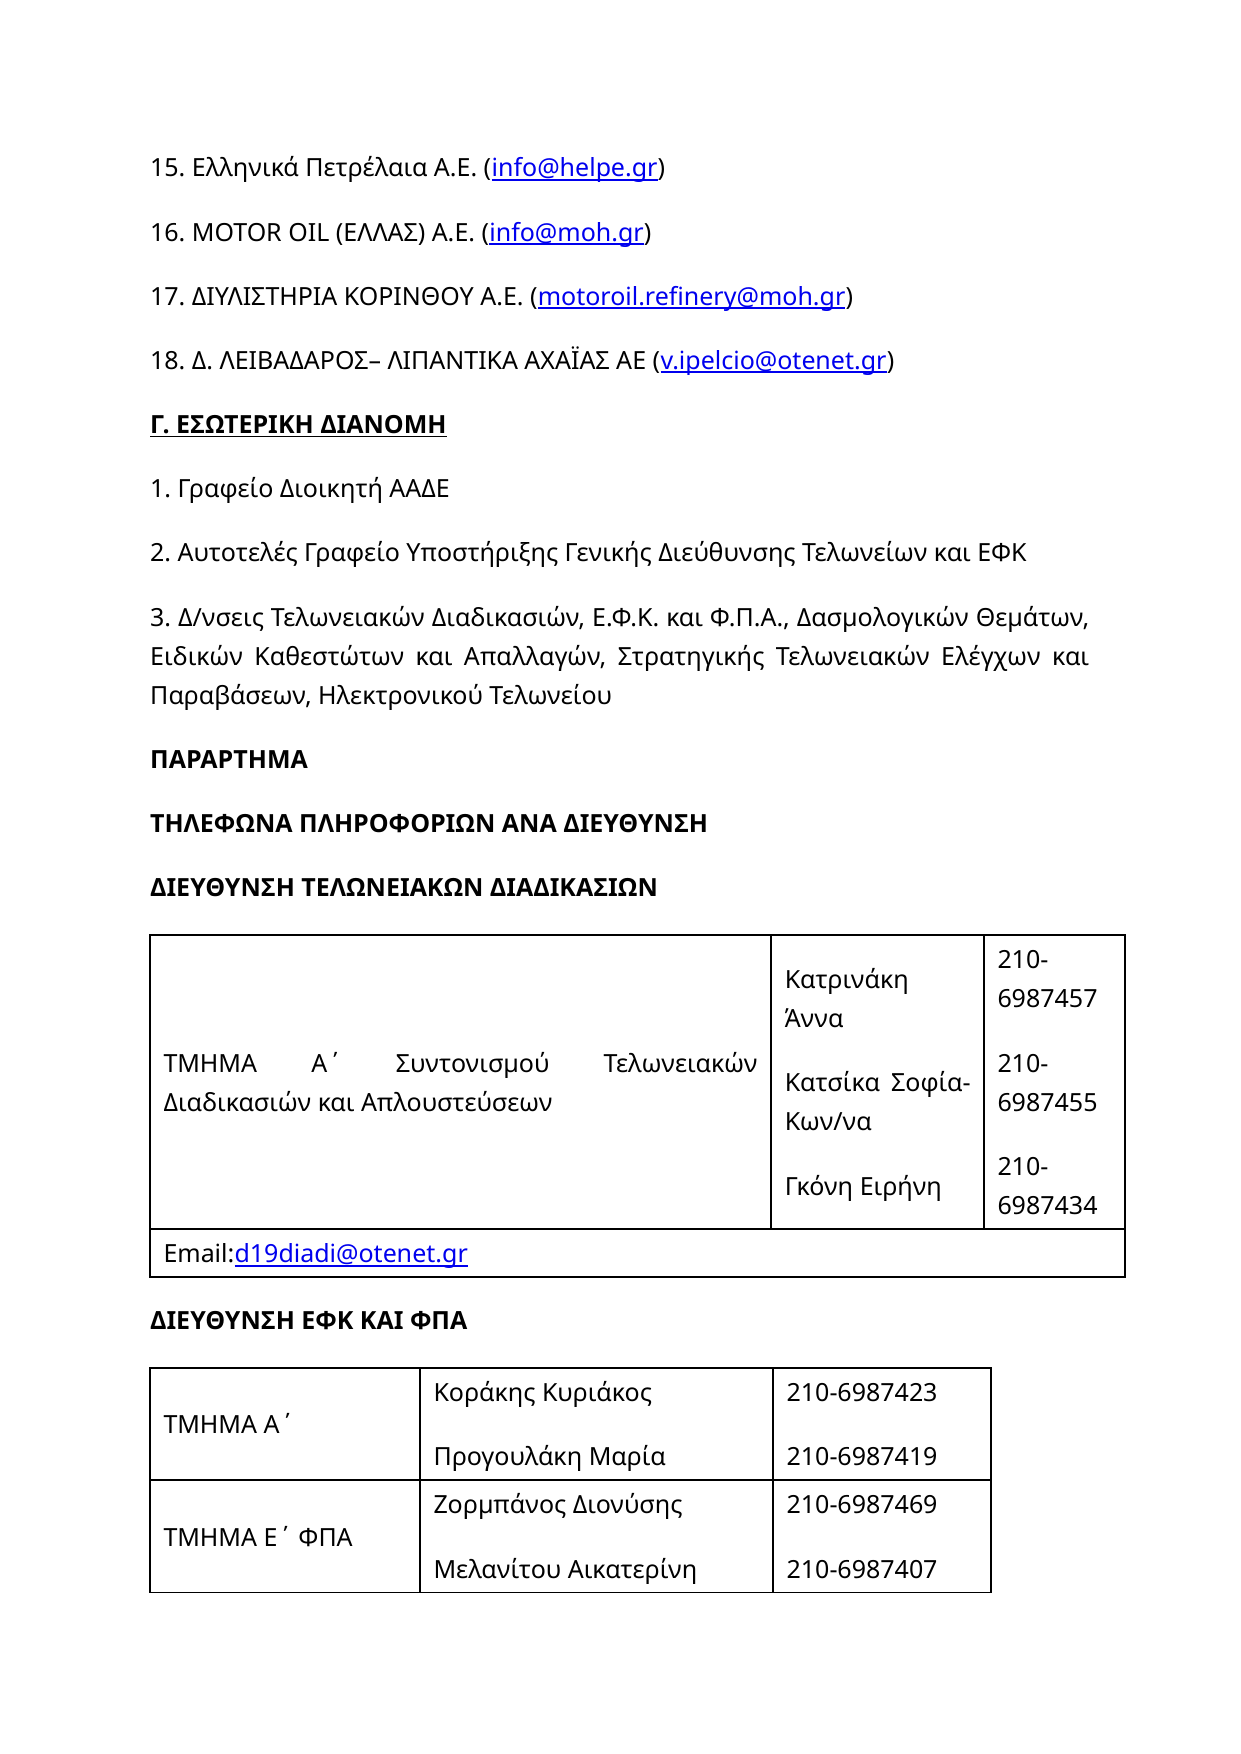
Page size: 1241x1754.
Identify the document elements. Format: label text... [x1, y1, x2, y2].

text 3. Δ/νσεις Τελωνειακών Διαδικασιών, Ε.Φ.Κ. και Φ.Π.Α., Δασμολογικών Θεμάτων, Ειδικών Καθεστώτων και Απαλλαγών, Στρατηγικής Τελωνειακών Ελέγχων και Παραβάσεων, Ηλεκτρονικού Τελωνείου [150, 599, 1090, 712]
table_header ΤΜΗΜΑ Α΄ [151, 1369, 419, 1479]
text 18. Δ. ΛΕΙΒΑΔΑΡΟΣ– ΛΙΠΑΝΤΙΚΑ ΑΧΑΪΑΣ ΑΕ (v.ipelcio@otenet.gr) [150, 342, 1090, 377]
table_cell ΤΜΗΜΑ Ε΄ ΦΠΑ [151, 1481, 419, 1592]
table_header Κατρινάκη Άννα Κατσίκα Σοφία-Κων/να Γκόνη Ειρήνη [772, 936, 983, 1228]
text Γ. ΕΣΩΤΕΡΙΚΗ ΔΙΑΝΟΜΗ [150, 407, 1090, 441]
text ΤΗΛΕΦΩΝΑ ΠΛΗΡΟΦΟΡΙΩΝ ΑΝΑ ΔΙΕΥΘΥΝΣΗ [150, 806, 1090, 840]
text ΔΙΕΥΘΥΝΣΗ ΕΦΚ ΚΑΙ ΦΠΑ [150, 1303, 1090, 1337]
text ΠΑΡΑΡΤΗΜΑ [150, 742, 1090, 776]
text ΔΙΕΥΘΥΝΣΗ ΤΕΛΩΝΕΙΑΚΩΝ ΔΙΑΔΙΚΑΣΙΩΝ [150, 870, 1090, 904]
table_header 210-6987423 210-6987419 [774, 1369, 990, 1479]
text 17. ΔΙΥΛΙΣΤΗΡΙΑ ΚΟΡΙΝΘΟΥ Α.Ε. (motoroil.refinery@moh.gr) [150, 278, 1090, 312]
text 16. MOTOR OIL (ΕΛΛΑΣ) Α.Ε. (info@moh.gr) [150, 214, 1090, 248]
table_cell Email:d19diadi@otenet.gr [151, 1230, 1124, 1276]
text 2. Αυτοτελές Γραφείο Υποστήριξης Γενικής Διεύθυνσης Τελωνείων και ΕΦΚ [150, 535, 1090, 569]
table_header ΤΜΗΜΑ Α΄ Συντονισμού Τελωνειακών Διαδικασιών και Απλουστεύσεων [151, 936, 770, 1228]
table_cell Ζορμπάνος Διονύσης Μελανίτου Αικατερίνη [421, 1481, 772, 1592]
table_header 210-6987457 210-6987455 210-6987434 [985, 936, 1124, 1228]
text 15. Ελληνικά Πετρέλαια Α.Ε. (info@helpe.gr) [150, 150, 1090, 184]
table_cell 210-6987469 210-6987407 [774, 1481, 990, 1592]
text 1. Γραφείο Διοικητή ΑΑΔΕ [150, 471, 1090, 505]
table_header Κοράκης Κυριάκος Προγουλάκη Μαρία [421, 1369, 772, 1479]
